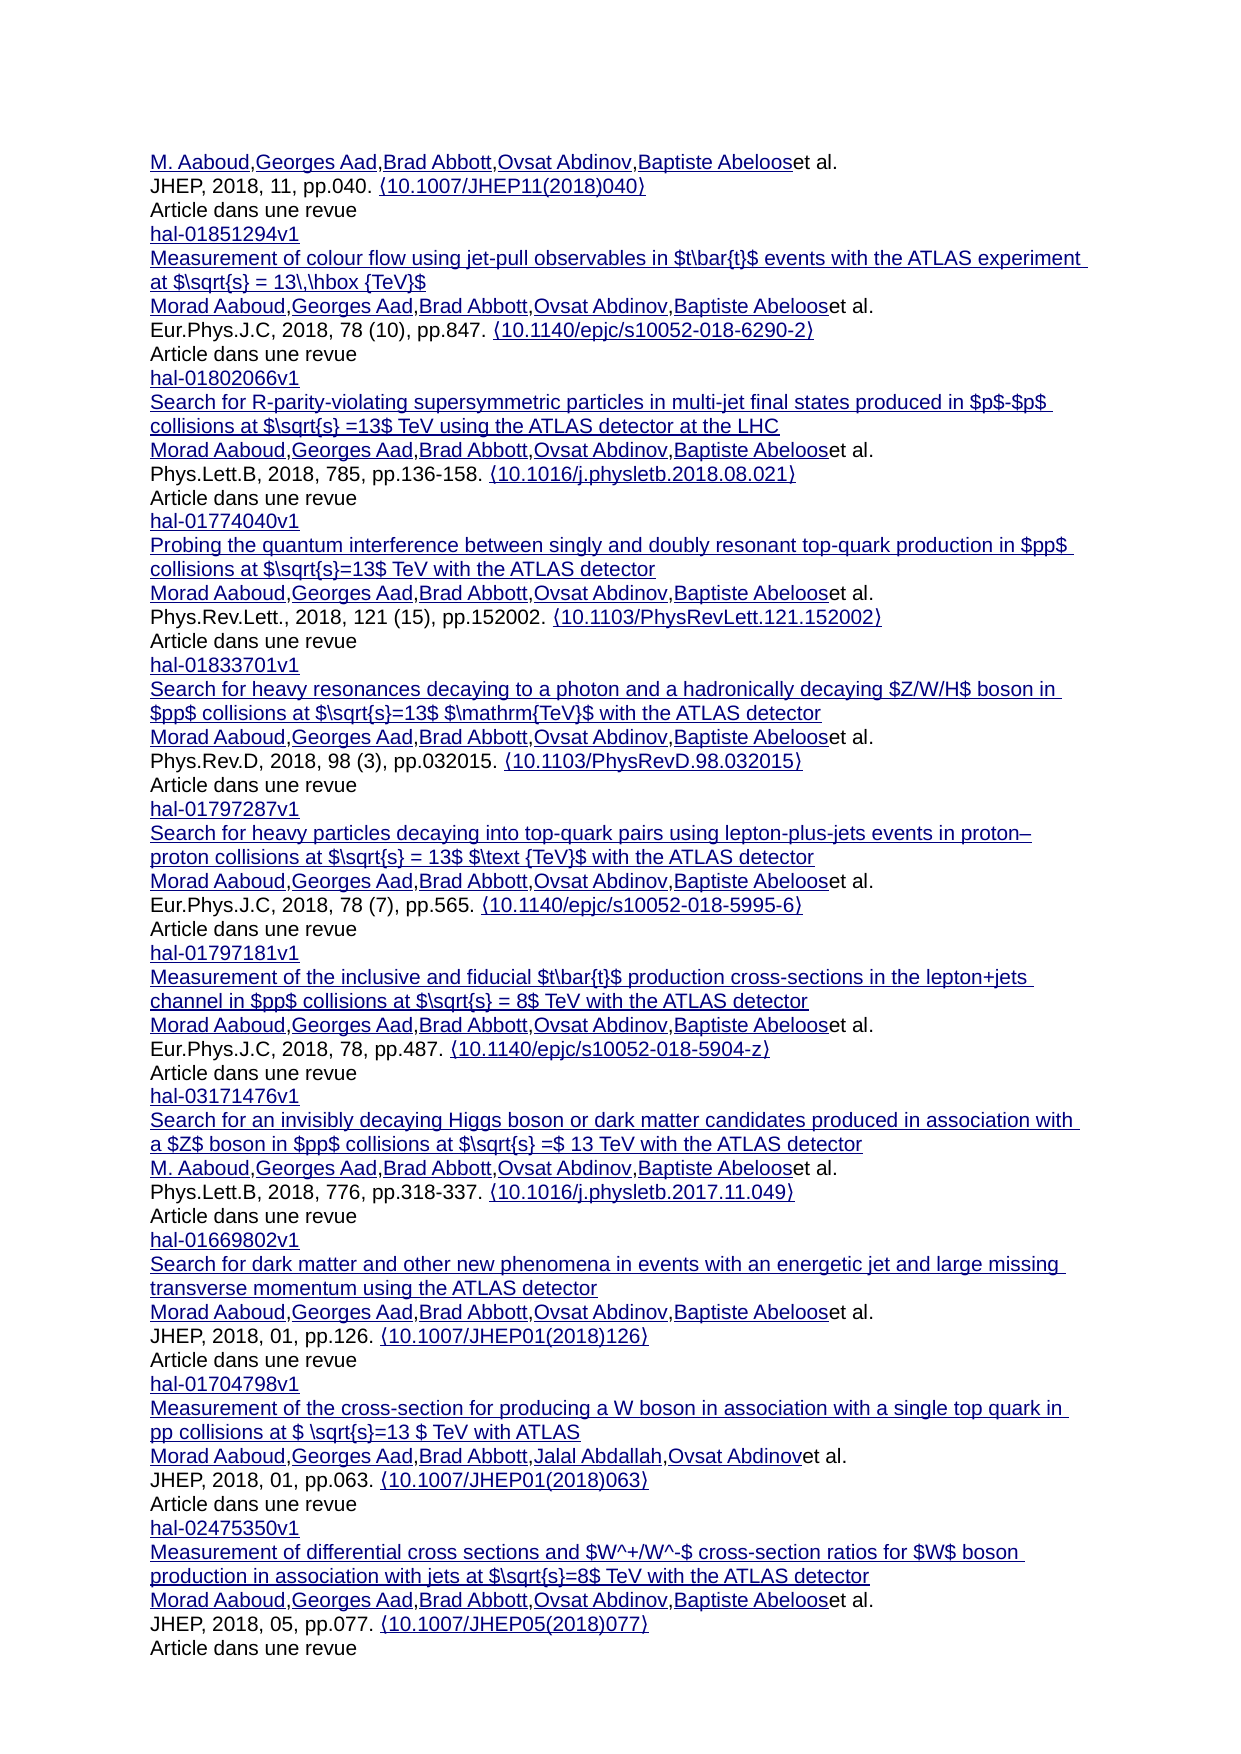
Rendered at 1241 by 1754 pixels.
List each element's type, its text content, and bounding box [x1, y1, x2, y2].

table_cell Measurement of the inclusive and fiducial $t\bar{t}$ production cross-sections in the lepton+jets channel in $pp$ collisions at $\sqrt{s} = 8$ TeV with the ATLAS detector Morad Aaboud,Georges Aad,Brad Abbott,Ovsat Abdinov,Baptiste Abelooset al. Eur.Phys.J.C, 2018, 78, pp.487. ⟨10.1140/epjc/s10052-018-5904-z⟩ Article dans une revue hal-03171476v1 [150, 965, 1090, 1108]
table_cell Search for R-parity-violating supersymmetric particles in multi-jet final states produced in $p$-$p$ collisions at $\sqrt{s} =13$ TeV using the ATLAS detector at the LHC Morad Aaboud,Georges Aad,Brad Abbott,Ovsat Abdinov,Baptiste Abelooset al. Phys.Lett.B, 2018, 785, pp.136-158. ⟨10.1016/j.physletb.2018.08.021⟩ Article dans une revue hal-01774040v1 [150, 390, 1090, 533]
table_cell Search for dark matter and other new phenomena in events with an energetic jet and large missing transverse momentum using the ATLAS detector Morad Aaboud,Georges Aad,Brad Abbott,Ovsat Abdinov,Baptiste Abelooset al. JHEP, 2018, 01, pp.126. ⟨10.1007/JHEP01(2018)126⟩ Article dans une revue hal-01704798v1 [150, 1252, 1090, 1396]
table_cell M. Aaboud,Georges Aad,Brad Abbott,Ovsat Abdinov,Baptiste Abelooset al. JHEP, 2018, 11, pp.040. ⟨10.1007/JHEP11(2018)040⟩ Article dans une revue hal-01851294v1 [150, 150, 1090, 246]
table_cell Search for heavy resonances decaying to a photon and a hadronically decaying $Z/W/H$ boson in $pp$ collisions at $\sqrt{s}=13$ $\mathrm{TeV}$ with the ATLAS detector Morad Aaboud,Georges Aad,Brad Abbott,Ovsat Abdinov,Baptiste Abelooset al. Phys.Rev.D, 2018, 98 (3), pp.032015. ⟨10.1103/PhysRevD.98.032015⟩ Article dans une revue hal-01797287v1 [150, 677, 1090, 821]
table_cell Measurement of differential cross sections and $W^+/W^-$ cross-section ratios for $W$ boson production in association with jets at $\sqrt{s}=8$ TeV with the ATLAS detector Morad Aaboud,Georges Aad,Brad Abbott,Ovsat Abdinov,Baptiste Abelooset al. JHEP, 2018, 05, pp.077. ⟨10.1007/JHEP05(2018)077⟩ Article dans une revue [150, 1540, 1090, 1659]
table_cell Search for heavy particles decaying into top-quark pairs using lepton-plus-jets events in proton–proton collisions at $\sqrt{s} = 13$ $\text {TeV}$ with the ATLAS detector Morad Aaboud,Georges Aad,Brad Abbott,Ovsat Abdinov,Baptiste Abelooset al. Eur.Phys.J.C, 2018, 78 (7), pp.565. ⟨10.1140/epjc/s10052-018-5995-6⟩ Article dans une revue hal-01797181v1 [150, 821, 1090, 964]
table_cell Measurement of colour flow using jet-pull observables in $t\bar{t}$ events with the ATLAS experiment at $\sqrt{s} = 13\,\hbox {TeV}$ Morad Aaboud,Georges Aad,Brad Abbott,Ovsat Abdinov,Baptiste Abelooset al. Eur.Phys.J.C, 2018, 78 (10), pp.847. ⟨10.1140/epjc/s10052-018-6290-2⟩ Article dans une revue hal-01802066v1 [150, 246, 1090, 389]
table_cell Probing the quantum interference between singly and doubly resonant top-quark production in $pp$ collisions at $\sqrt{s}=13$ TeV with the ATLAS detector Morad Aaboud,Georges Aad,Brad Abbott,Ovsat Abdinov,Baptiste Abelooset al. Phys.Rev.Lett., 2018, 121 (15), pp.152002. ⟨10.1103/PhysRevLett.121.152002⟩ Article dans une revue hal-01833701v1 [150, 533, 1090, 677]
table_cell Search for an invisibly decaying Higgs boson or dark matter candidates produced in association with a $Z$ boson in $pp$ collisions at $\sqrt{s} =$ 13 TeV with the ATLAS detector M. Aaboud,Georges Aad,Brad Abbott,Ovsat Abdinov,Baptiste Abelooset al. Phys.Lett.B, 2018, 776, pp.318-337. ⟨10.1016/j.physletb.2017.11.049⟩ Article dans une revue hal-01669802v1 [150, 1108, 1090, 1252]
table_cell Measurement of the cross-section for producing a W boson in association with a single top quark in pp collisions at $ \sqrt{s}=13 $ TeV with ATLAS Morad Aaboud,Georges Aad,Brad Abbott,Jalal Abdallah,Ovsat Abdinovet al. JHEP, 2018, 01, pp.063. ⟨10.1007/JHEP01(2018)063⟩ Article dans une revue hal-02475350v1 [150, 1396, 1090, 1539]
